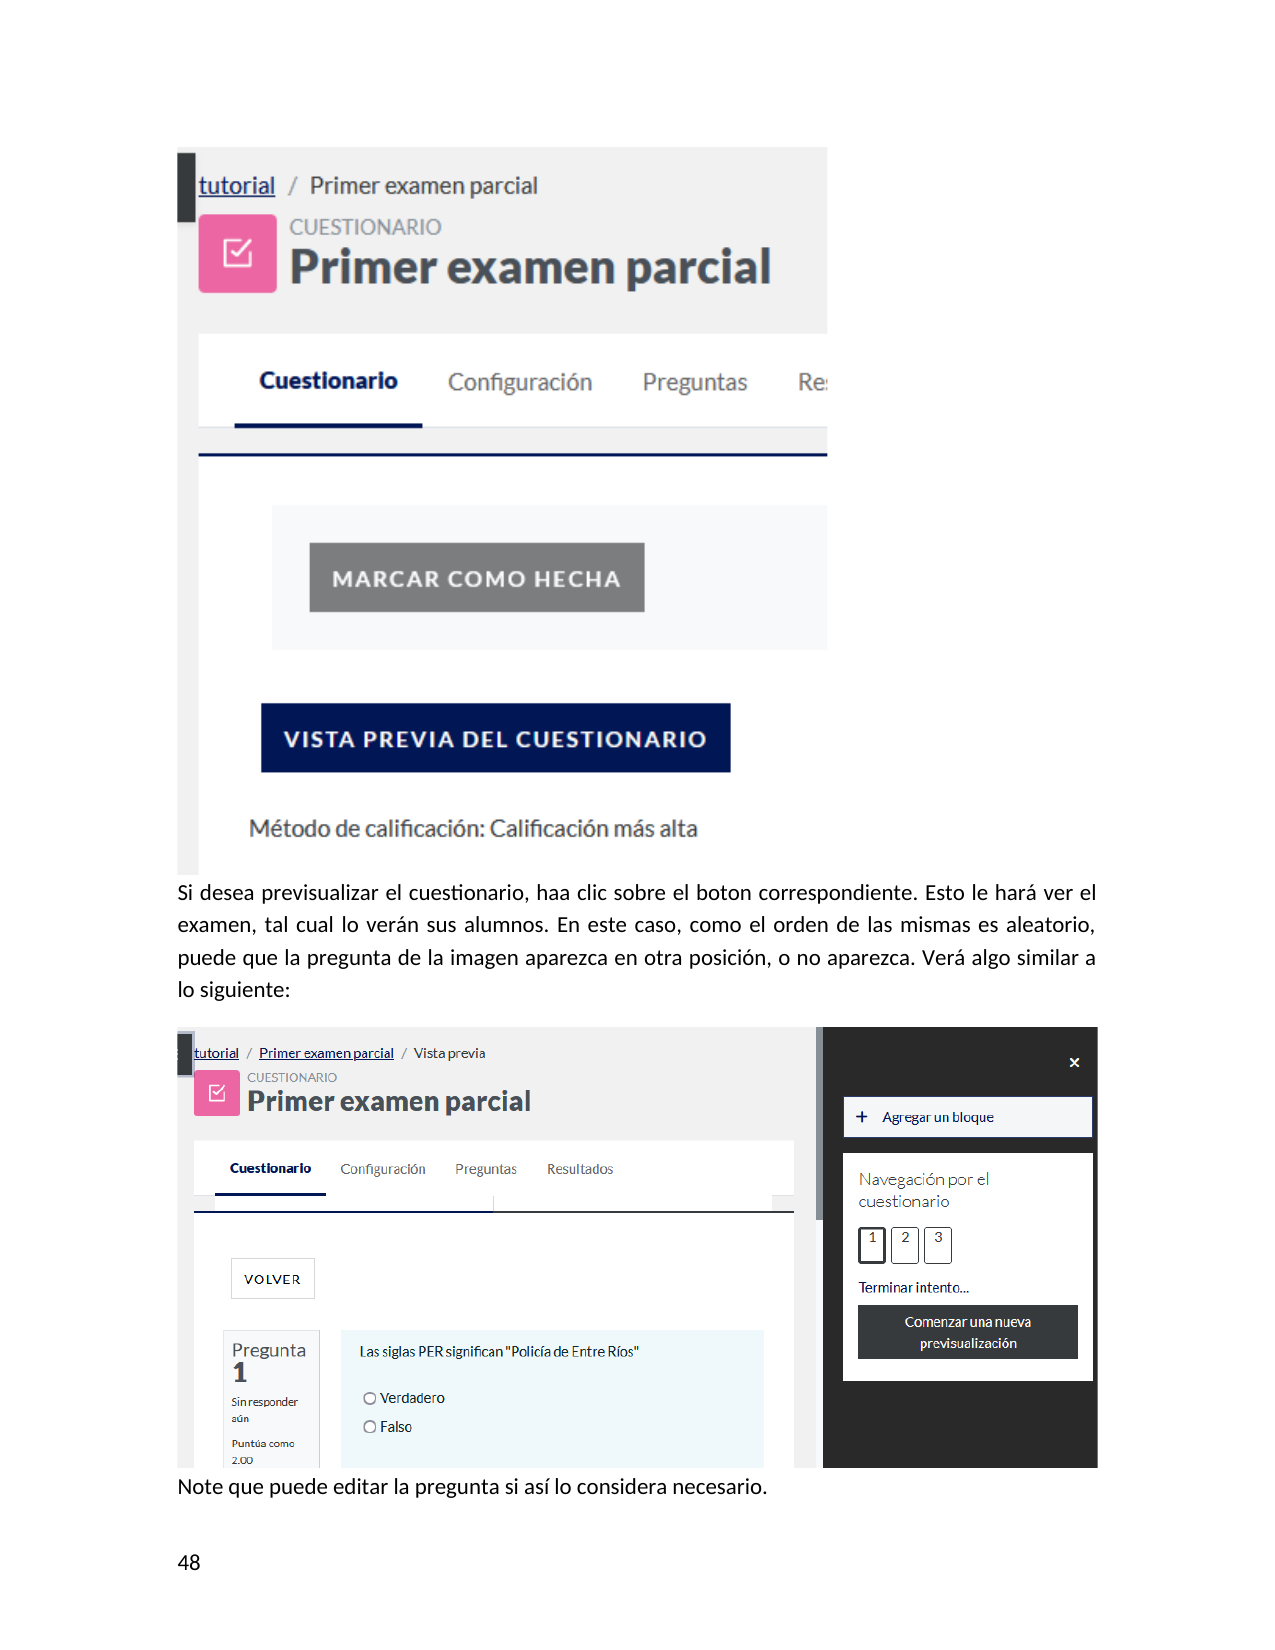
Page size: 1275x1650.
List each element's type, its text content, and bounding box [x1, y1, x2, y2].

text Si desea previsualizar el cuestionario, haa clic sobre el boton correspondiente. Esto le hará ver el examen, tal cual lo verán sus alumnos. En este caso, como el orden de las mismas es aleatorio, puede que la pregunta de la imagen aparezca en otra posición, o no aparezca. Verá algo similar a lo siguiente: [177, 148, 1098, 1003]
text Note que puede editar la pregunta si así lo considera necesario. [177, 1468, 1098, 1500]
